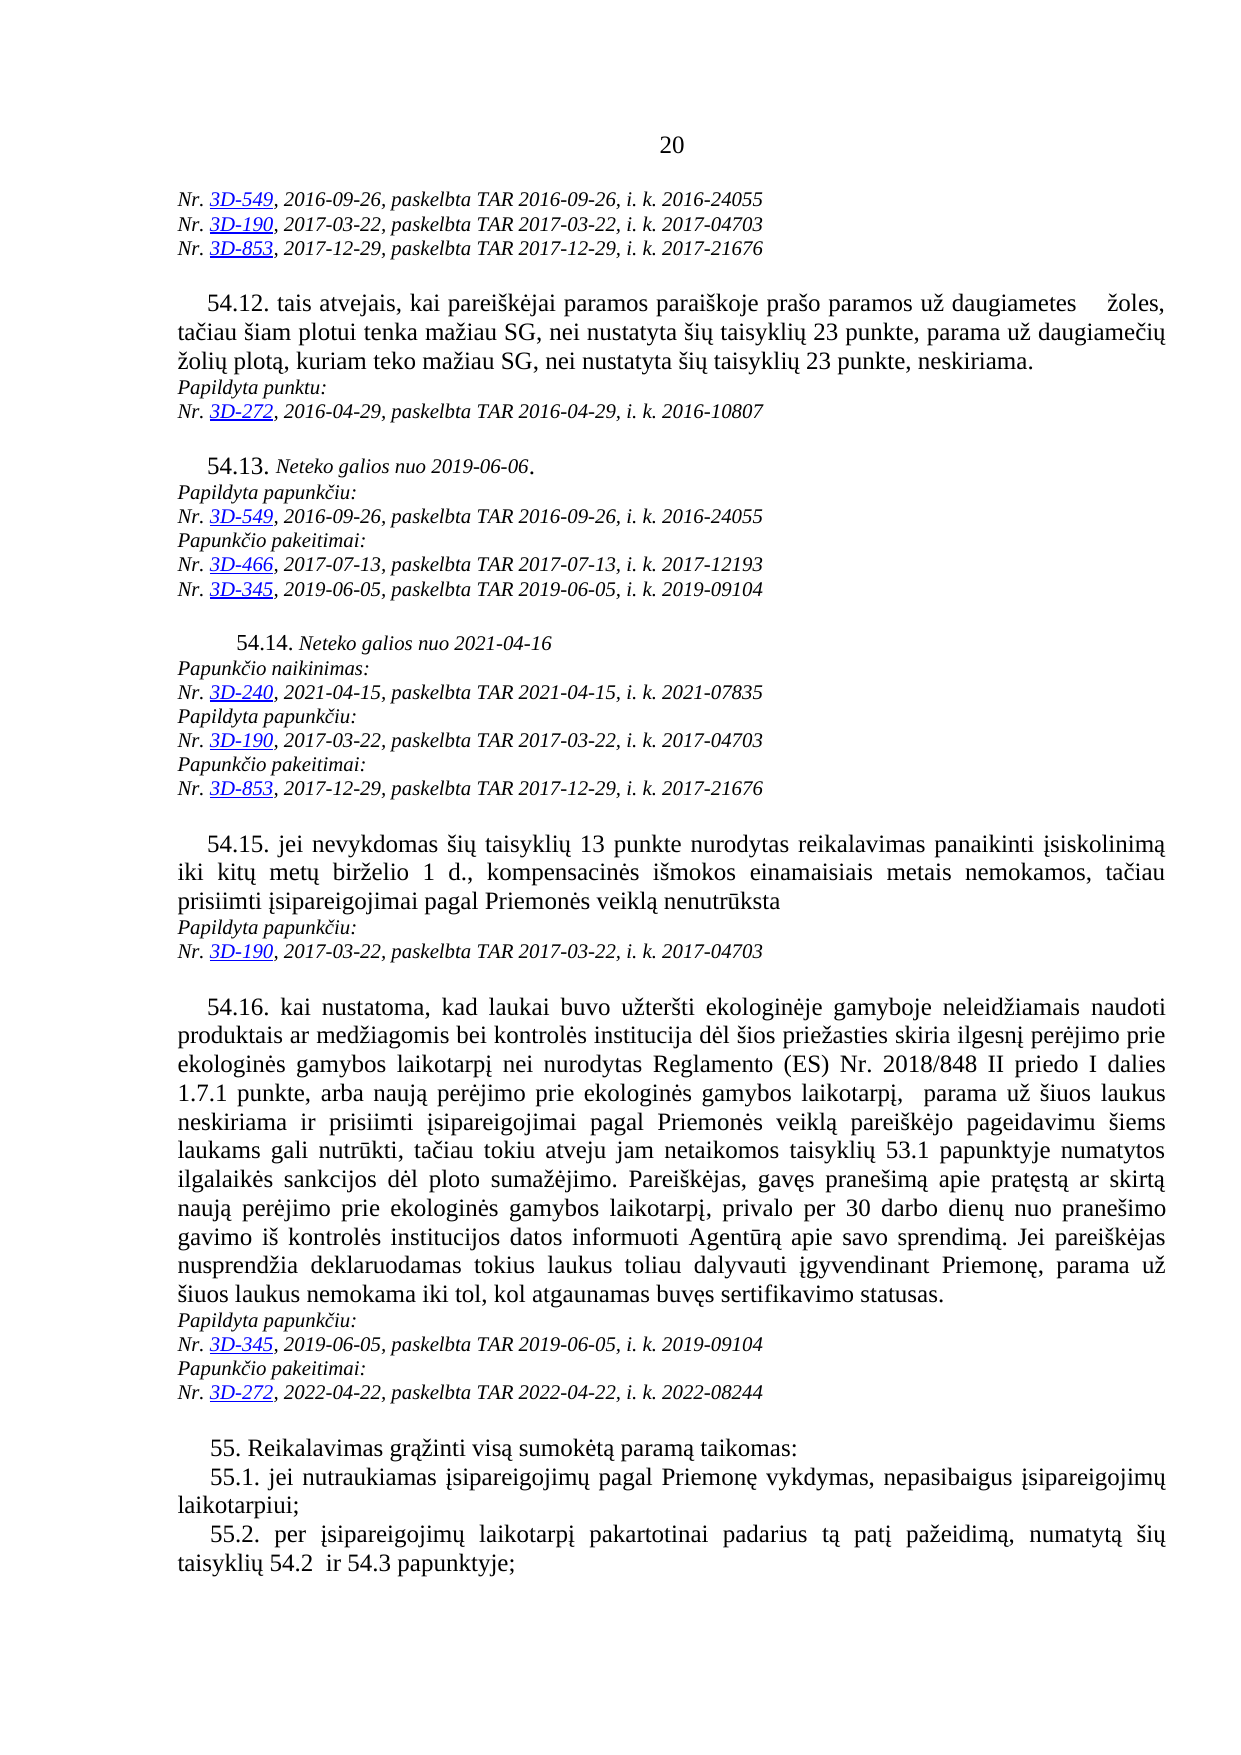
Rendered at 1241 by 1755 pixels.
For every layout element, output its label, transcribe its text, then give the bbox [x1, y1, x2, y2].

text Papildyta papunkčiu: [177, 1308, 1167, 1332]
text Nr. 3D-190, 2017-03-22, paskelbta TAR 2017-03-22, i. k. 2017-04703 [177, 939, 1167, 963]
text Nr. 3D-190, 2017-03-22, paskelbta TAR 2017-03-22, i. k. 2017-04703 [177, 728, 1167, 752]
text Papunkčio pakeitimai: [177, 752, 1167, 776]
text Nr. 3D-853, 2017-12-29, paskelbta TAR 2017-12-29, i. k. 2017-21676 [177, 236, 1167, 259]
text Nr. 3D-345, 2019-06-05, paskelbta TAR 2019-06-05, i. k. 2019-09104 [177, 576, 1167, 601]
text 55.1. jei nutraukiamas įsipareigojimų pagal Priemonę vykdymas, nepasibaigus įsipareigojimų laikotarpiui; [177, 1462, 1167, 1519]
text 54.13. Neteko galios nuo 2019-06-06. [177, 451, 1167, 480]
text Papildyta punktu: [177, 374, 1167, 399]
text Nr. 3D-345, 2019-06-05, paskelbta TAR 2019-06-05, i. k. 2019-09104 [177, 1332, 1167, 1356]
text Nr. 3D-272, 2022-04-22, paskelbta TAR 2022-04-22, i. k. 2022-08244 [177, 1380, 1167, 1404]
text Nr. 3D-240, 2021-04-15, paskelbta TAR 2021-04-15, i. k. 2021-07835 [177, 680, 1167, 704]
text 55.2. per įsipareigojimų laikotarpį pakartotinai padarius tą patį pažeidimą, numatytą šių taisyklių 54.2 ir 54.3 papunktyje; [177, 1519, 1167, 1577]
text 54.14. Neteko galios nuo 2021-04-16 [177, 629, 1167, 656]
text Nr. 3D-190, 2017-03-22, paskelbta TAR 2017-03-22, i. k. 2017-04703 [177, 211, 1167, 236]
text Nr. 3D-549, 2016-09-26, paskelbta TAR 2016-09-26, i. k. 2016-24055 [177, 504, 1167, 528]
text 54.12. tais atvejais, kai pareiškėjai paramos paraiškoje prašo paramos už daugiametes žoles, tačiau šiam plotui tenka mažiau SG, nei nustatyta šių taisyklių 23 punkte, parama už daugiamečių žolių plotą, kuriam teko mažiau SG, nei nustatyta šių taisyklių 23 punkte, neskiriama. [177, 288, 1167, 374]
text Nr. 3D-853, 2017-12-29, paskelbta TAR 2017-12-29, i. k. 2017-21676 [177, 776, 1167, 800]
text 54.16. kai nustatoma, kad laukai buvo užteršti ekologinėje gamyboje neleidžiamais naudoti produktais ar medžiagomis bei kontrolės institucija dėl šios priežasties skiria ilgesnį perėjimo prie ekologinės gamybos laikotarpį nei nurodytas Reglamento (ES) Nr. 2018/848 II priedo I dalies 1.7.1 punkte, arba naują perėjimo prie ekologinės gamybos laikotarpį, parama už šiuos laukus neskiriama ir prisiimti įsipareigojimai pagal Priemonės veiklą pareiškėjo pageidavimu šiems laukams gali nutrūkti, tačiau tokiu atveju jam netaikomos taisyklių 53.1 papunktyje numatytos ilgalaikės sankcijos dėl ploto sumažėjimo. Pareiškėjas, gavęs pranešimą apie pratęstą ar skirtą naują perėjimo prie ekologinės gamybos laikotarpį, privalo per 30 darbo dienų nuo pranešimo gavimo iš kontrolės institucijos datos informuoti Agentūrą apie savo sprendimą. Jei pareiškėjas nusprendžia deklaruodamas tokius laukus toliau dalyvauti įgyvendinant Priemonę, parama už šiuos laukus nemokama iki tol, kol atgaunamas buvęs sertifikavimo statusas. [177, 992, 1167, 1308]
text 55. Reikalavimas grąžinti visą sumokėtą paramą taikomas: [177, 1433, 1167, 1462]
text Papildyta papunkčiu: [177, 704, 1167, 728]
text 54.15. jei nevykdomas šių taisyklių 13 punkte nurodytas reikalavimas panaikinti įsiskolinimą iki kitų metų birželio 1 d., kompensacinės išmokos einamaisiais metais nemokamos, tačiau prisiimti įsipareigojimai pagal Priemonės veiklą nenutrūksta [177, 829, 1167, 915]
text Nr. 3D-549, 2016-09-26, paskelbta TAR 2016-09-26, i. k. 2016-24055 [177, 187, 1167, 211]
text Papildyta papunkčiu: [177, 480, 1167, 504]
text Papunkčio naikinimas: [177, 656, 1167, 680]
text Nr. 3D-466, 2017-07-13, paskelbta TAR 2017-07-13, i. k. 2017-12193 [177, 552, 1167, 576]
text Papunkčio pakeitimai: [177, 528, 1167, 552]
text Papunkčio pakeitimai: [177, 1356, 1167, 1380]
text Nr. 3D-272, 2016-04-29, paskelbta TAR 2016-04-29, i. k. 2016-10807 [177, 399, 1167, 423]
text Papildyta papunkčiu: [177, 915, 1167, 939]
